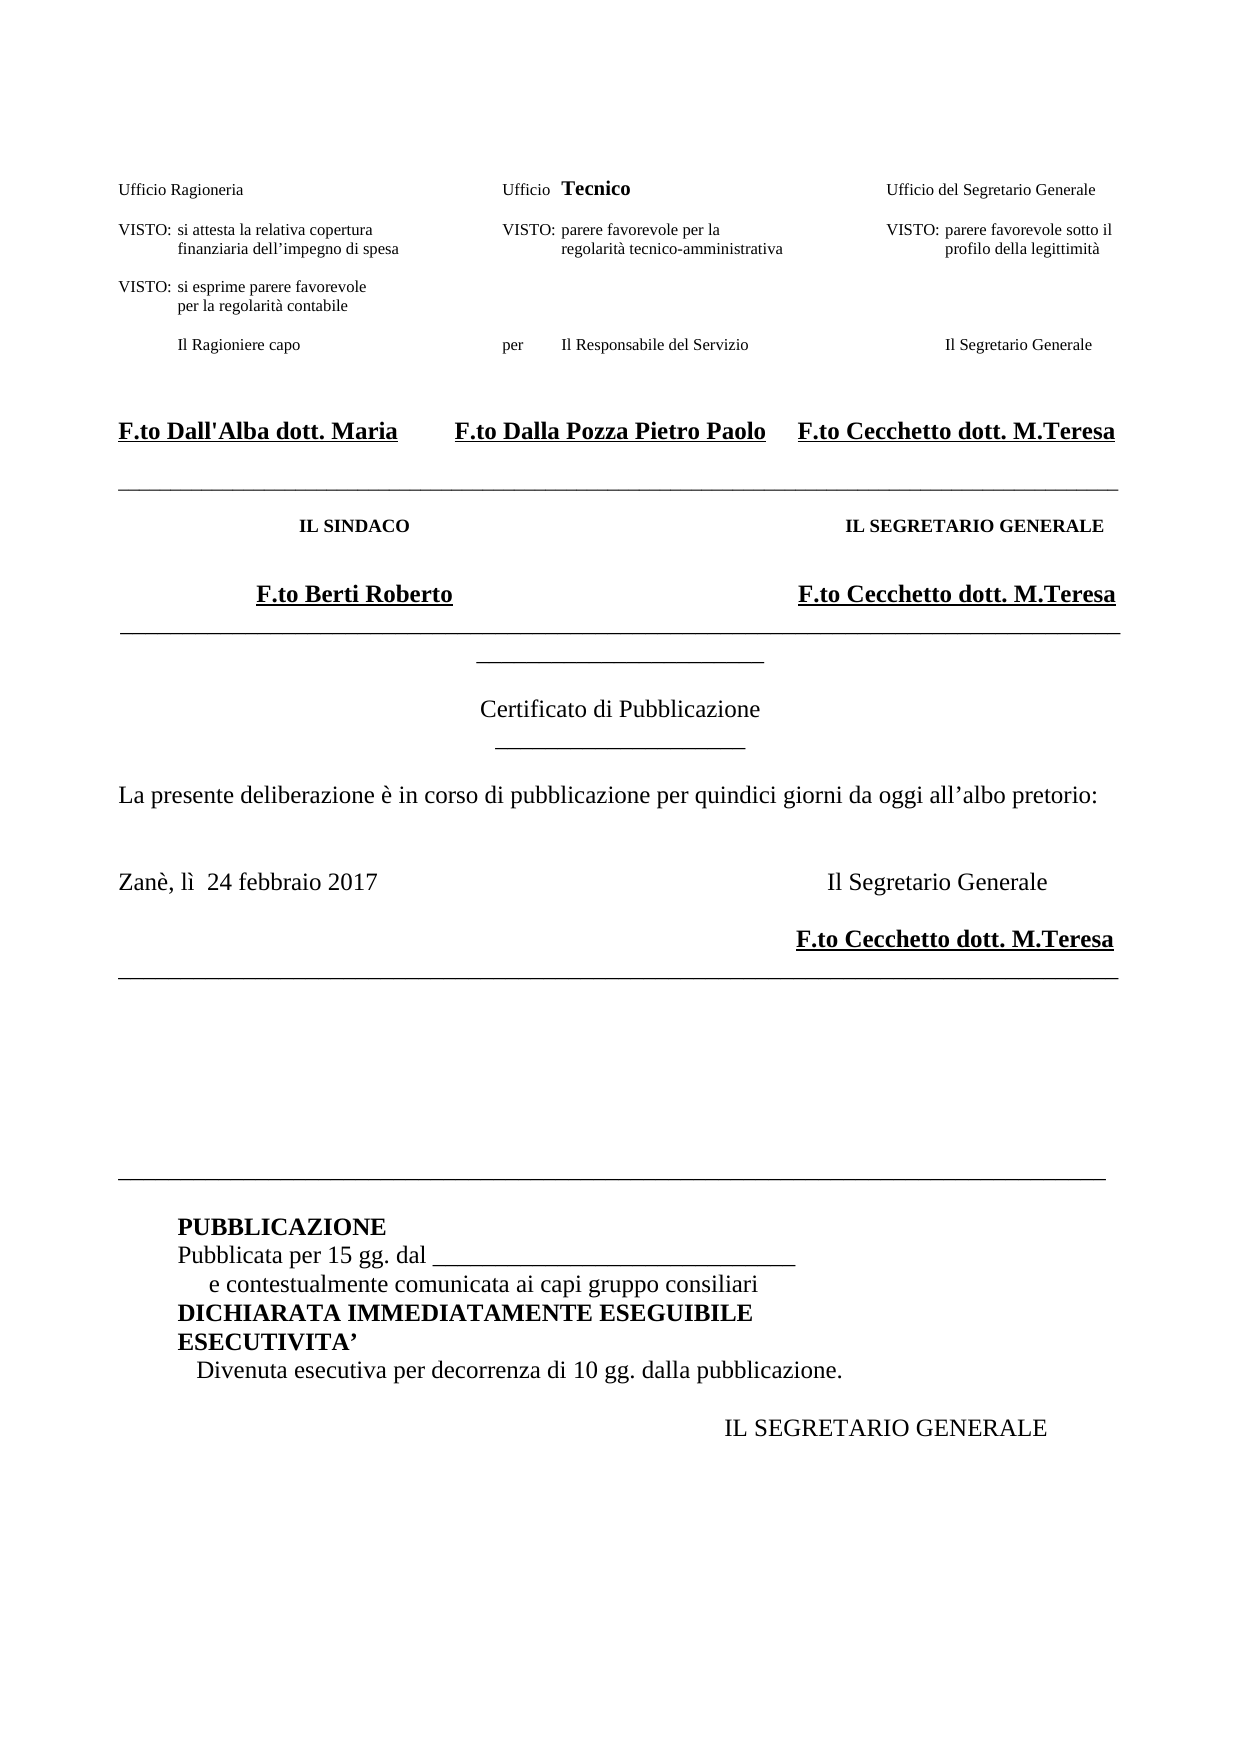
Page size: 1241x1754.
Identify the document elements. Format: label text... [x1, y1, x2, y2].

text _______________________________________________________________________________ [118, 1154, 1122, 1183]
text ESECUTIVITA’ [118, 1327, 1122, 1355]
text F.to Dall'Alba dott. Maria F.to Dalla Pozza Pietro Paolo F.to Cecchetto dott. M.Teresa [118, 416, 1122, 445]
text ____________________ [118, 723, 1122, 752]
text VISTO: si esprime parere favorevole [118, 277, 1122, 296]
text IL SINDACO IL SEGRETARIO GENERALE [118, 514, 1122, 536]
text ________________________________________________________________________________________________ [118, 469, 1122, 493]
text DICHIARATA IMMEDIATAMENTE ESEGUIBILE [118, 1298, 1122, 1327]
text per la regolarità contabile [118, 296, 1122, 315]
text F.to Cecchetto dott. M.Teresa ________________________________________________________________________________ [118, 924, 1122, 982]
text Divenuta esecutiva per decorrenza di 10 gg. dalla pubblicazione. [118, 1355, 1122, 1384]
text VISTO: si attesta la relativa copertura VISTO: parere favorevole per la VISTO: parere favorevole sotto il [118, 219, 1122, 239]
text Pubblicata per 15 gg. dal _____________________________ [118, 1240, 1122, 1269]
text _______________________________________________________________________________________________________ [118, 608, 1122, 665]
text  e contestualmente comunicata ai capi gruppo consiliari [118, 1269, 1122, 1298]
text Ufficio Ragioneria Ufficio Tecnico Ufficio del Segretario Generale [118, 176, 1122, 200]
text F.to Berti Roberto F.to Cecchetto dott. M.Teresa [118, 579, 1122, 608]
text finanziaria dell’impegno di spesa regolarità tecnico-amministrativa profilo della legittimità [118, 239, 1122, 258]
text Il Ragioniere capo per Il Responsabile del Servizio Il Segretario Generale [118, 334, 1122, 354]
text La presente deliberazione è in corso di pubblicazione per quindici giorni da oggi all’albo pretorio: [118, 780, 1122, 809]
text IL SEGRETARIO GENERALE [118, 1413, 1122, 1442]
text Certificato di Pubblicazione [118, 694, 1122, 723]
text Zanè, lì 24 febbraio 2017 Il Segretario Generale [118, 867, 1122, 895]
text PUBBLICAZIONE [118, 1212, 1122, 1240]
